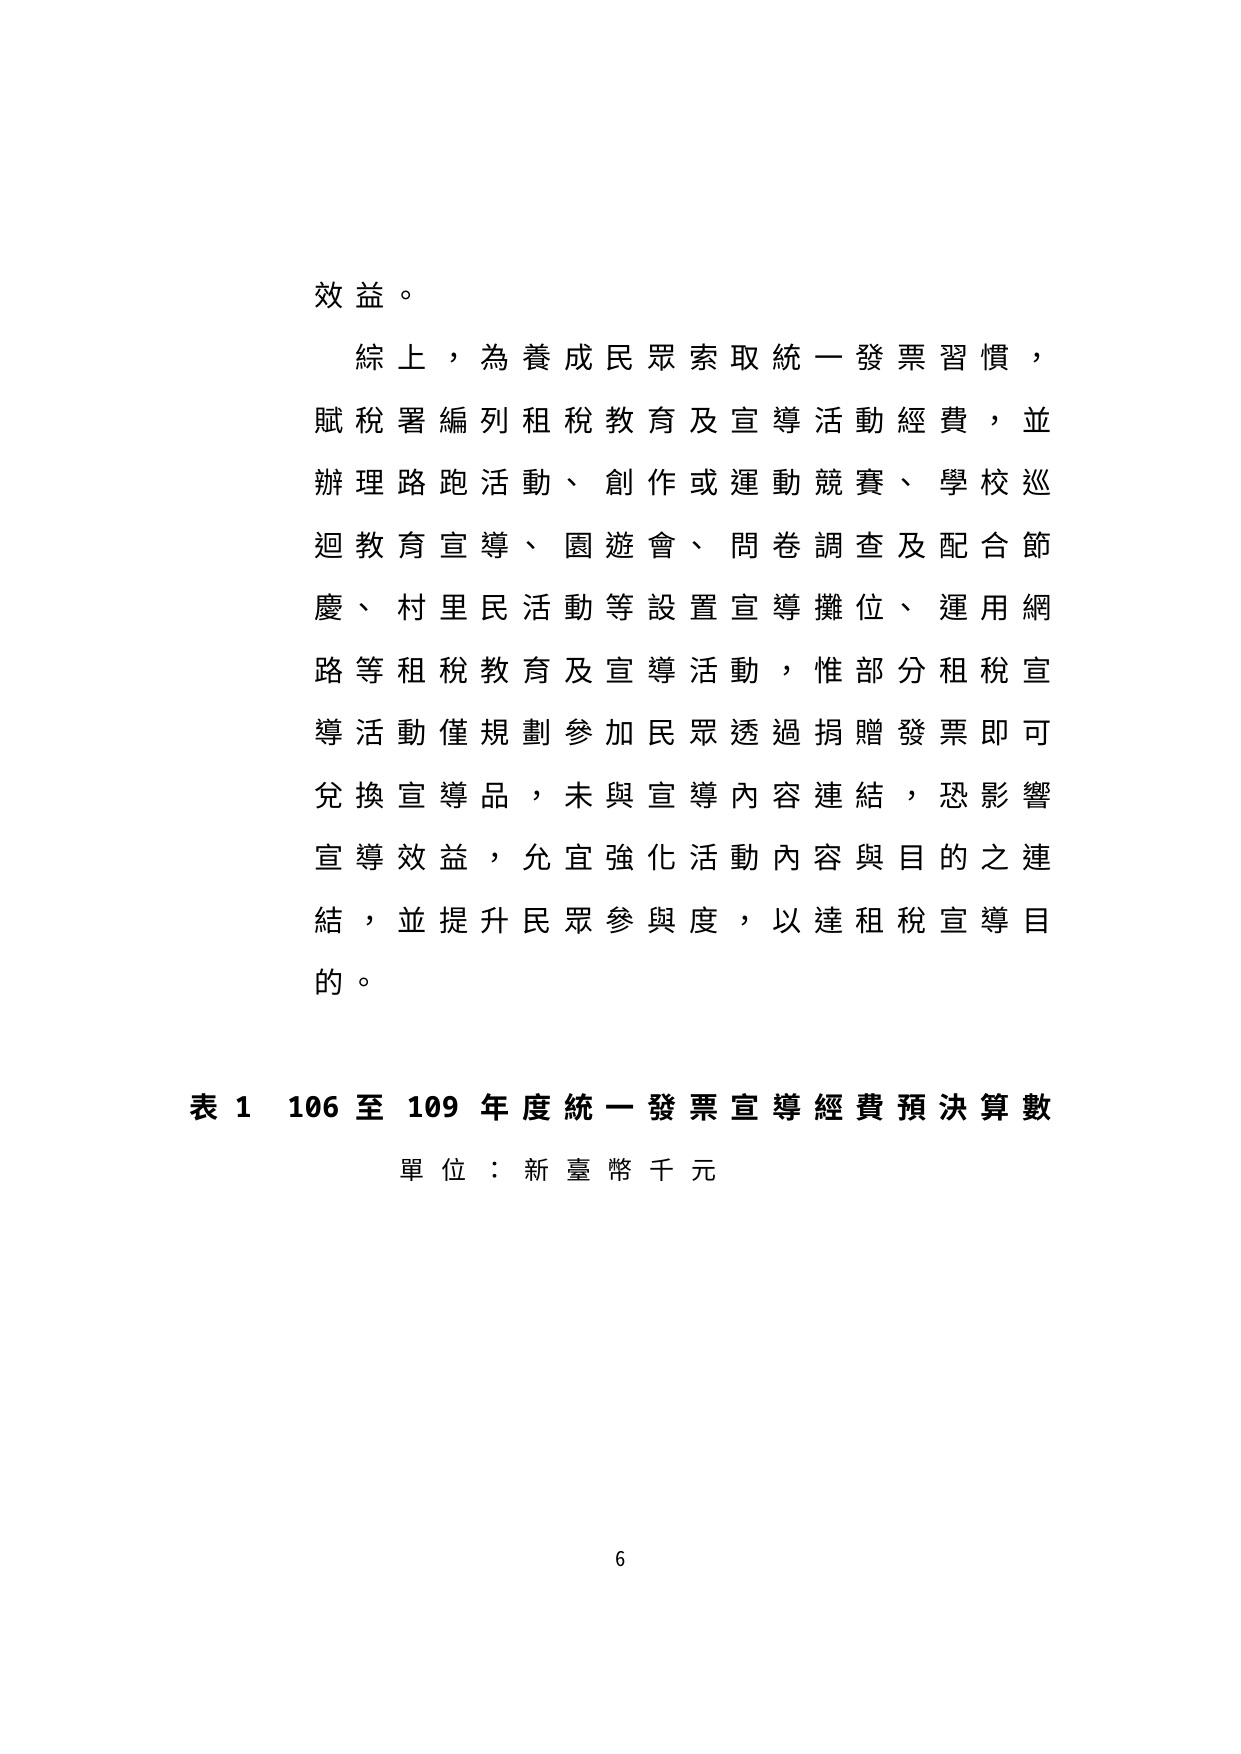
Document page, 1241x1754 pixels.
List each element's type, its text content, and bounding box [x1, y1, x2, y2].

text 表1 106至109年度統一發票宣導經費預決算數 單位：新臺幣千元 [178, 1064, 1058, 1189]
text 綜上，為養成民眾索取統一發票習慣，賦稅署編列租稅教育及宣導活動經費，並辦理路跑活動、創作或運動競賽、學校巡迴教育宣導、園遊會、問卷調查及配合節慶、村里民活動等設置宣導攤位、運用網路等租稅教育及宣導活動，惟部分租稅宣導活動僅規劃參加民眾透過捐贈發票即可兌換宣導品，未與宣導內容連結，恐影響宣導效益，允宜強化活動內容與目的之連結，並提升民眾參與度，以達租稅宣導目的。 [268, 314, 1058, 1002]
text 效益。 [271, 252, 1058, 314]
